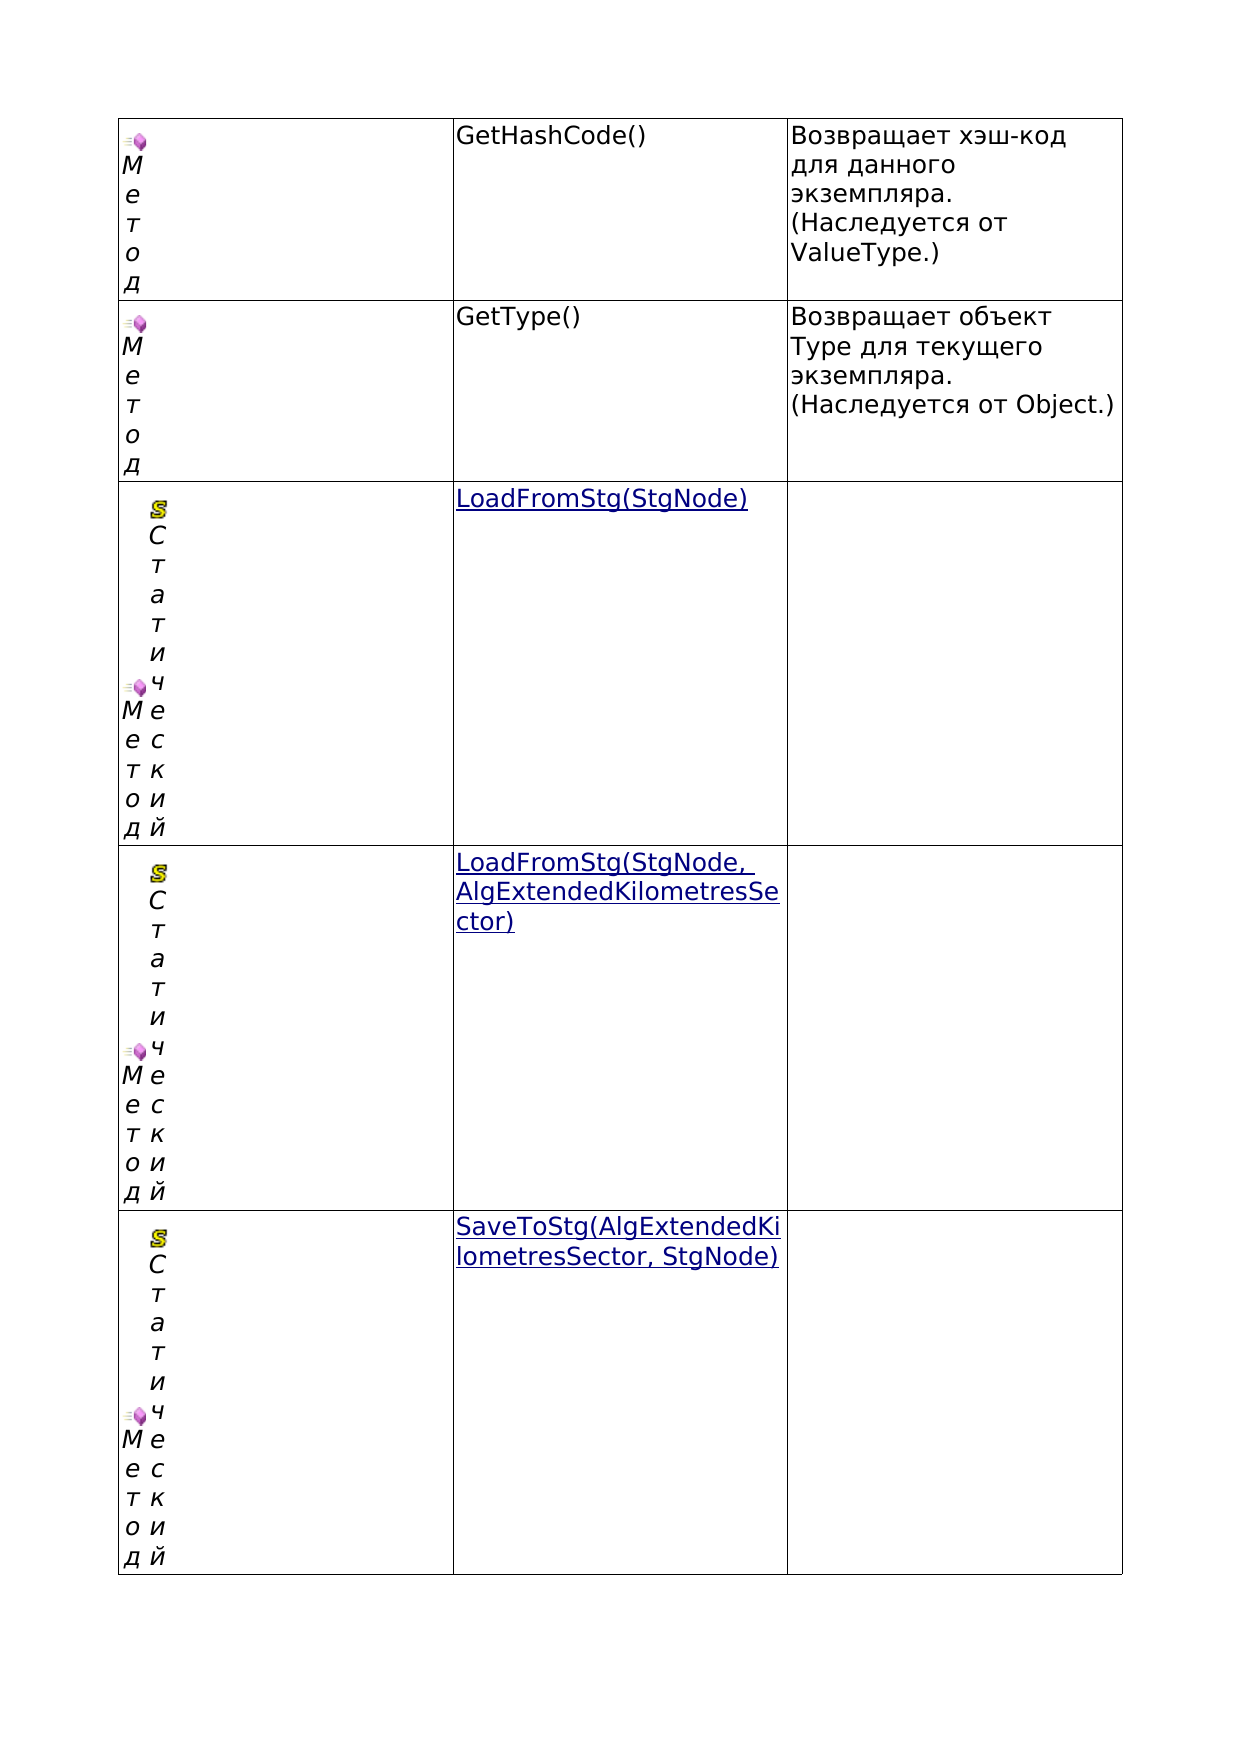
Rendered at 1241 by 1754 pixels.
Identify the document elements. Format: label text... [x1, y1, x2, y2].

table_cell [119, 482, 453, 845]
table_cell LoadFromStg(StgNode) [454, 482, 787, 845]
picture [146, 860, 172, 886]
table_cell GetHashCode() [454, 119, 787, 299]
picture [121, 679, 146, 697]
picture [121, 1043, 146, 1061]
table_cell GetType() [454, 301, 787, 481]
table_cell [119, 301, 453, 481]
table_cell Возвращает хэш-код для данного экземпляра. (Наследуется от ValueType.) [788, 119, 1122, 299]
table_cell [788, 846, 1122, 1209]
table_cell [119, 846, 453, 1209]
table_cell [119, 1211, 453, 1574]
picture [146, 1225, 172, 1251]
table_cell [788, 1211, 1122, 1574]
picture [121, 133, 147, 151]
table_cell LoadFromStg(StgNode, AlgExtendedKilometresSector) [454, 846, 787, 1209]
table_cell SaveToStg(AlgExtendedKilometresSector, StgNode) [454, 1211, 787, 1574]
picture [121, 1407, 146, 1426]
table_cell [119, 119, 453, 299]
picture [146, 496, 172, 522]
table_cell [788, 482, 1122, 845]
table_cell Возвращает объект Type для текущего экземпляра. (Наследуется от Object.) [788, 301, 1122, 481]
picture [121, 315, 147, 333]
